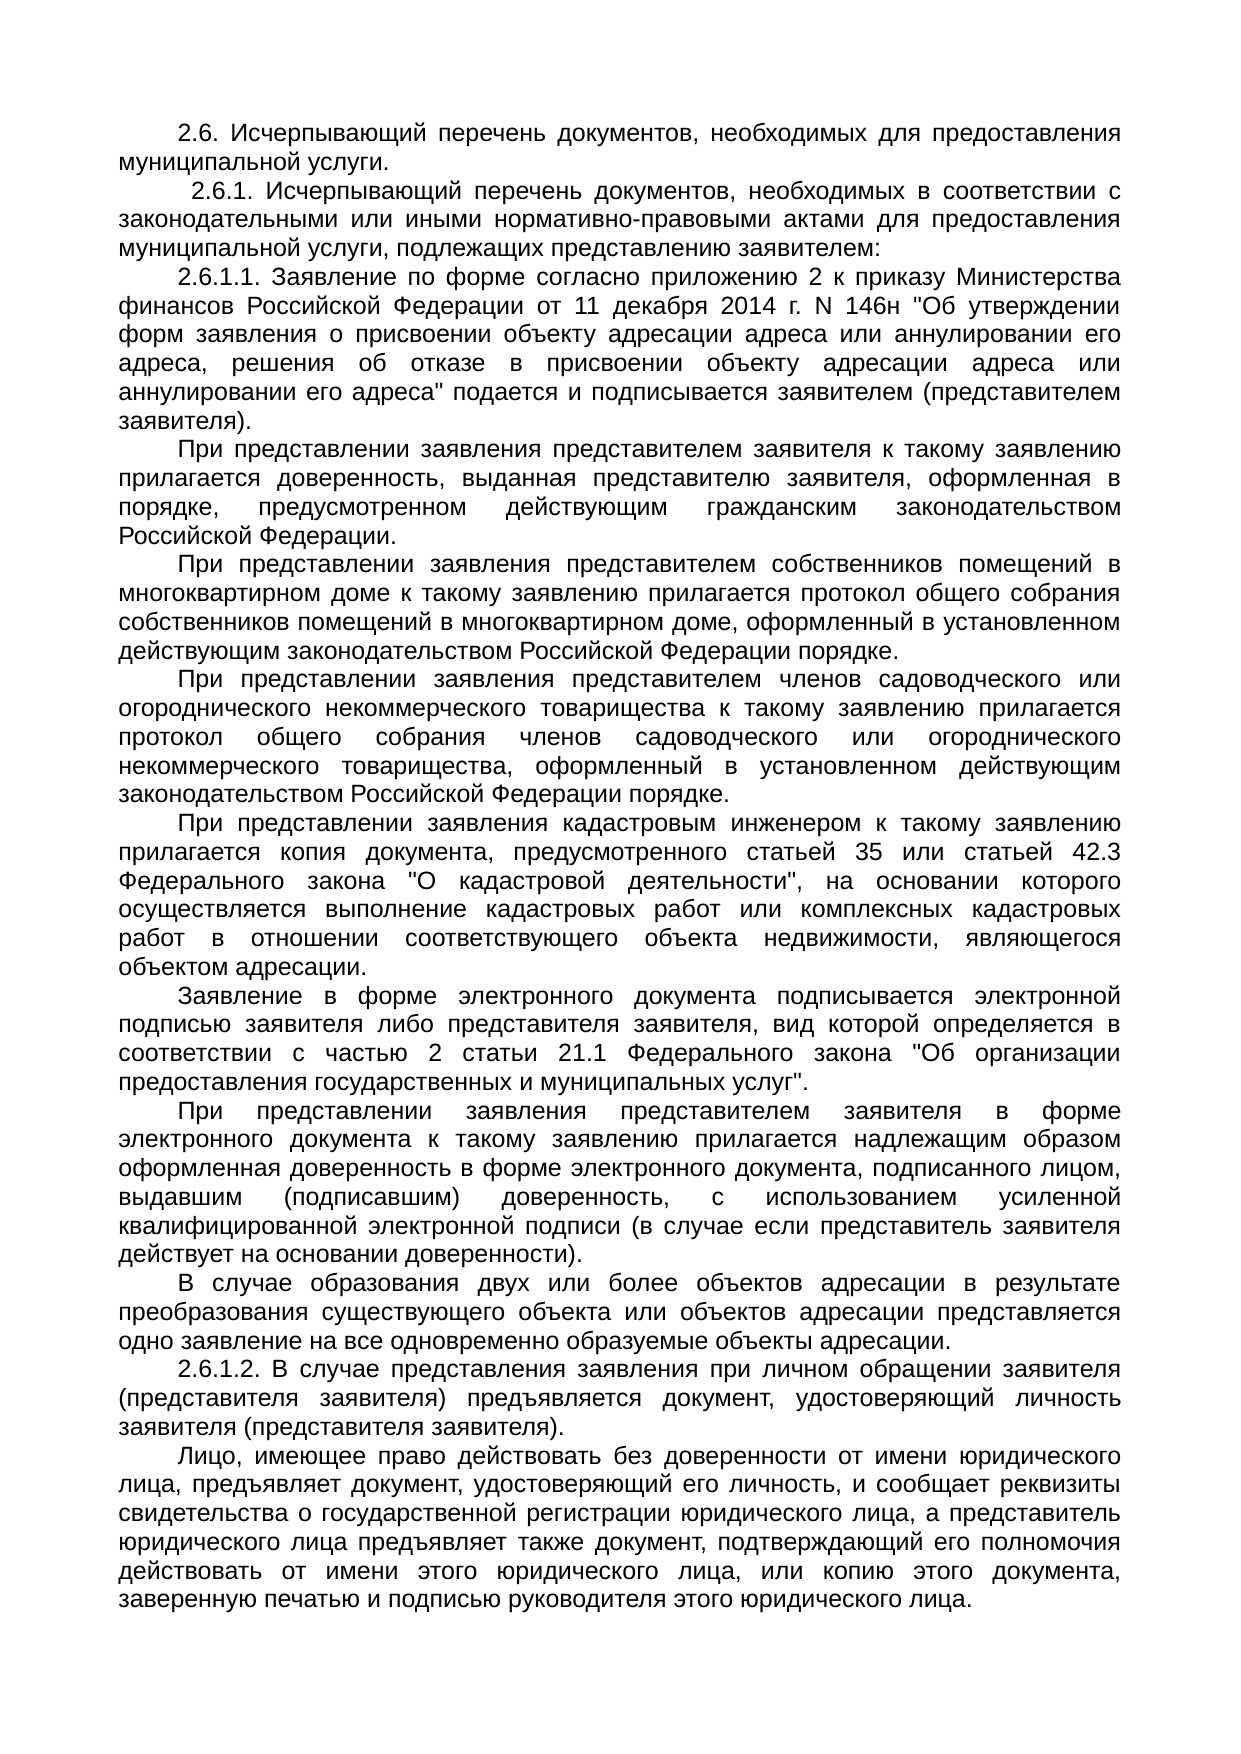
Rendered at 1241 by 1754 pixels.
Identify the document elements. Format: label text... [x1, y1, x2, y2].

text Заявление в форме электронного документа подписывается электронной подписью заявителя либо представителя заявителя, вид которой определяется в соответствии с частью 2 статьи 21.1 Федерального закона "Об организации предоставления государственных и муниципальных услуг". [118, 981, 1122, 1096]
text При представлении заявления кадастровым инженером к такому заявлению прилагается копия документа, предусмотренного статьей 35 или статьей 42.3 Федерального закона "О кадастровой деятельности", на основании которого осуществляется выполнение кадастровых работ или комплексных кадастровых работ в отношении соответствующего объекта недвижимости, являющегося объектом адресации. [118, 808, 1122, 981]
text 2.6.1.2. В случае представления заявления при личном обращении заявителя (представителя заявителя) предъявляется документ, удостоверяющий личность заявителя (представителя заявителя). [118, 1354, 1122, 1441]
text При представлении заявления представителем собственников помещений в многоквартирном доме к такому заявлению прилагается протокол общего собрания собственников помещений в многоквартирном доме, оформленный в установленном действующим законодательством Российской Федерации порядке. [118, 549, 1122, 664]
text Лицо, имеющее право действовать без доверенности от имени юридического лица, предъявляет документ, удостоверяющий его личность, и сообщает реквизиты свидетельства о государственной регистрации юридического лица, а представитель юридического лица предъявляет также документ, подтверждающий его полномочия действовать от имени этого юридического лица, или копию этого документа, заверенную печатью и подписью руководителя этого юридического лица. [118, 1441, 1122, 1613]
text В случае образования двух или более объектов адресации в результате преобразования существующего объекта или объектов адресации представляется одно заявление на все одновременно образуемые объекты адресации. [118, 1268, 1122, 1354]
text При представлении заявления представителем членов садоводческого или огороднического некоммерческого товарищества к такому заявлению прилагается протокол общего собрания членов садоводческого или огороднического некоммерческого товарищества, оформленный в установленном действующим законодательством Российской Федерации порядке. [118, 664, 1122, 808]
text При представлении заявления представителем заявителя к такому заявлению прилагается доверенность, выданная представителю заявителя, оформленная в порядке, предусмотренном действующим гражданским законодательством Российской Федерации. [118, 434, 1122, 549]
text 2.6.1.1. Заявление по форме согласно приложению 2 к приказу Министерства финансов Российской Федерации от 11 декабря 2014 г. N 146н "Об утверждении форм заявления о присвоении объекту адресации адреса или аннулировании его адреса, решения об отказе в присвоении объекту адресации адреса или аннулировании его адреса" подается и подписывается заявителем (представителем заявителя). [118, 262, 1122, 434]
text 2.6.1. Исчерпывающий перечень документов, необходимых в соответствии с законодательными или иными нормативно-правовыми актами для предоставления муниципальной услуги, подлежащих представлению заявителем: [118, 176, 1122, 262]
text 2.6. Исчерпывающий перечень документов, необходимых для предоставления муниципальной услуги. [118, 118, 1122, 176]
text При представлении заявления представителем заявителя в форме электронного документа к такому заявлению прилагается надлежащим образом оформленная доверенность в форме электронного документа, подписанного лицом, выдавшим (подписавшим) доверенность, с использованием усиленной квалифицированной электронной подписи (в случае если представитель заявителя действует на основании доверенности). [118, 1096, 1122, 1268]
